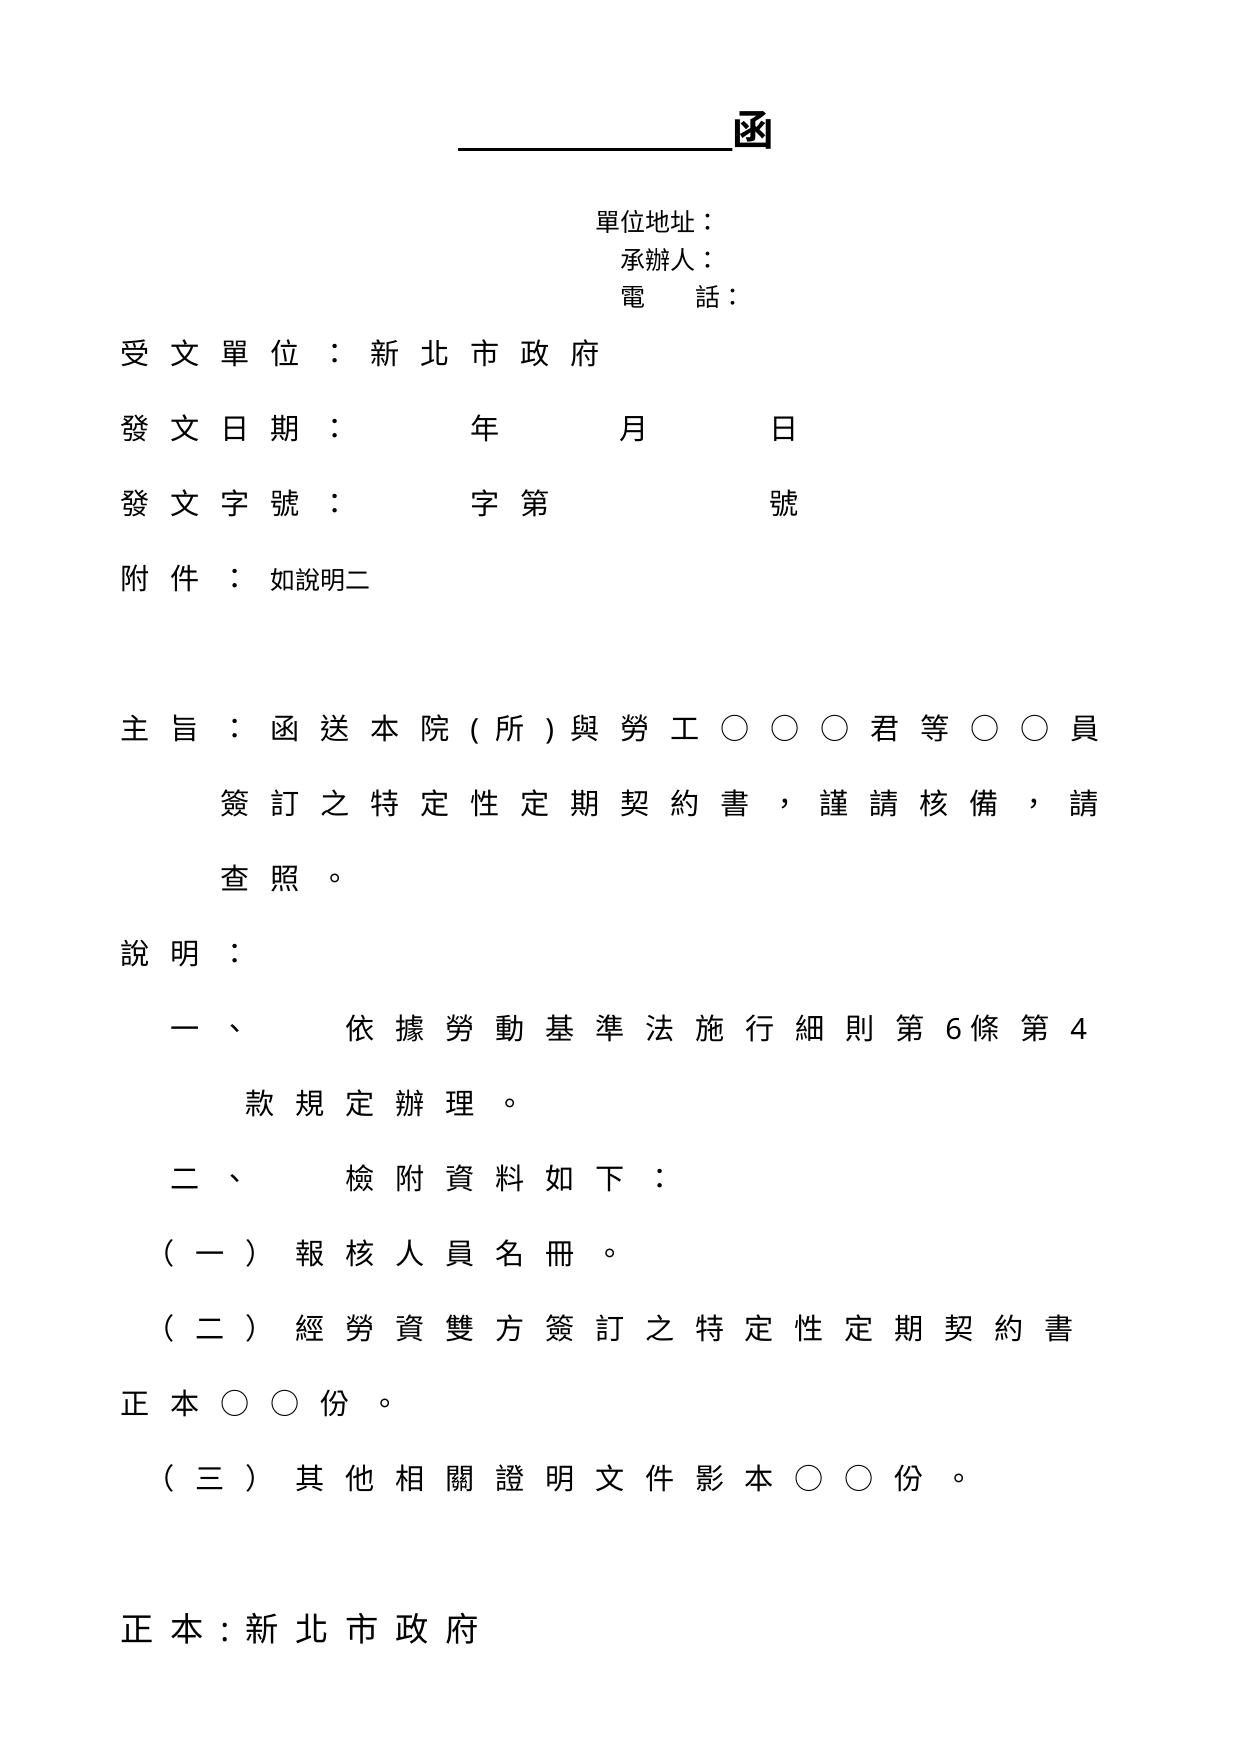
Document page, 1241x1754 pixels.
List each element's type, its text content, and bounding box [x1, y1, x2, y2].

text 發文字號： 字第 號 [120, 464, 1120, 539]
text 主旨：函送本院(所)與勞工○○○君等○○員簽訂之特定性定期契約書，謹請核備，請查照。 [120, 689, 1120, 914]
text 發文日期： 年 月 日 [120, 389, 1120, 464]
list 依據勞動基準法施行細則第6條第4款規定辦理。 [153, 989, 1120, 1139]
text 正本:新北市政府 [120, 1589, 1120, 1664]
text 附件：如說明二 [120, 539, 1120, 614]
text （二）經勞資雙方簽訂之特定性定期契約書正本○○份。 [120, 1289, 1120, 1439]
text 承辦人： [190, 239, 1123, 277]
text 受文單位：新北市政府 [120, 314, 1120, 389]
text 電 話： [190, 277, 1123, 314]
text （一）報核人員名冊。 [120, 1214, 1120, 1289]
text 函 [120, 89, 1120, 164]
text 單位地址： [190, 202, 1123, 239]
list 檢附資料如下： [153, 1139, 1120, 1214]
text （三）其他相關證明文件影本○○份。 [120, 1439, 1120, 1514]
text 說明： [120, 914, 1120, 989]
